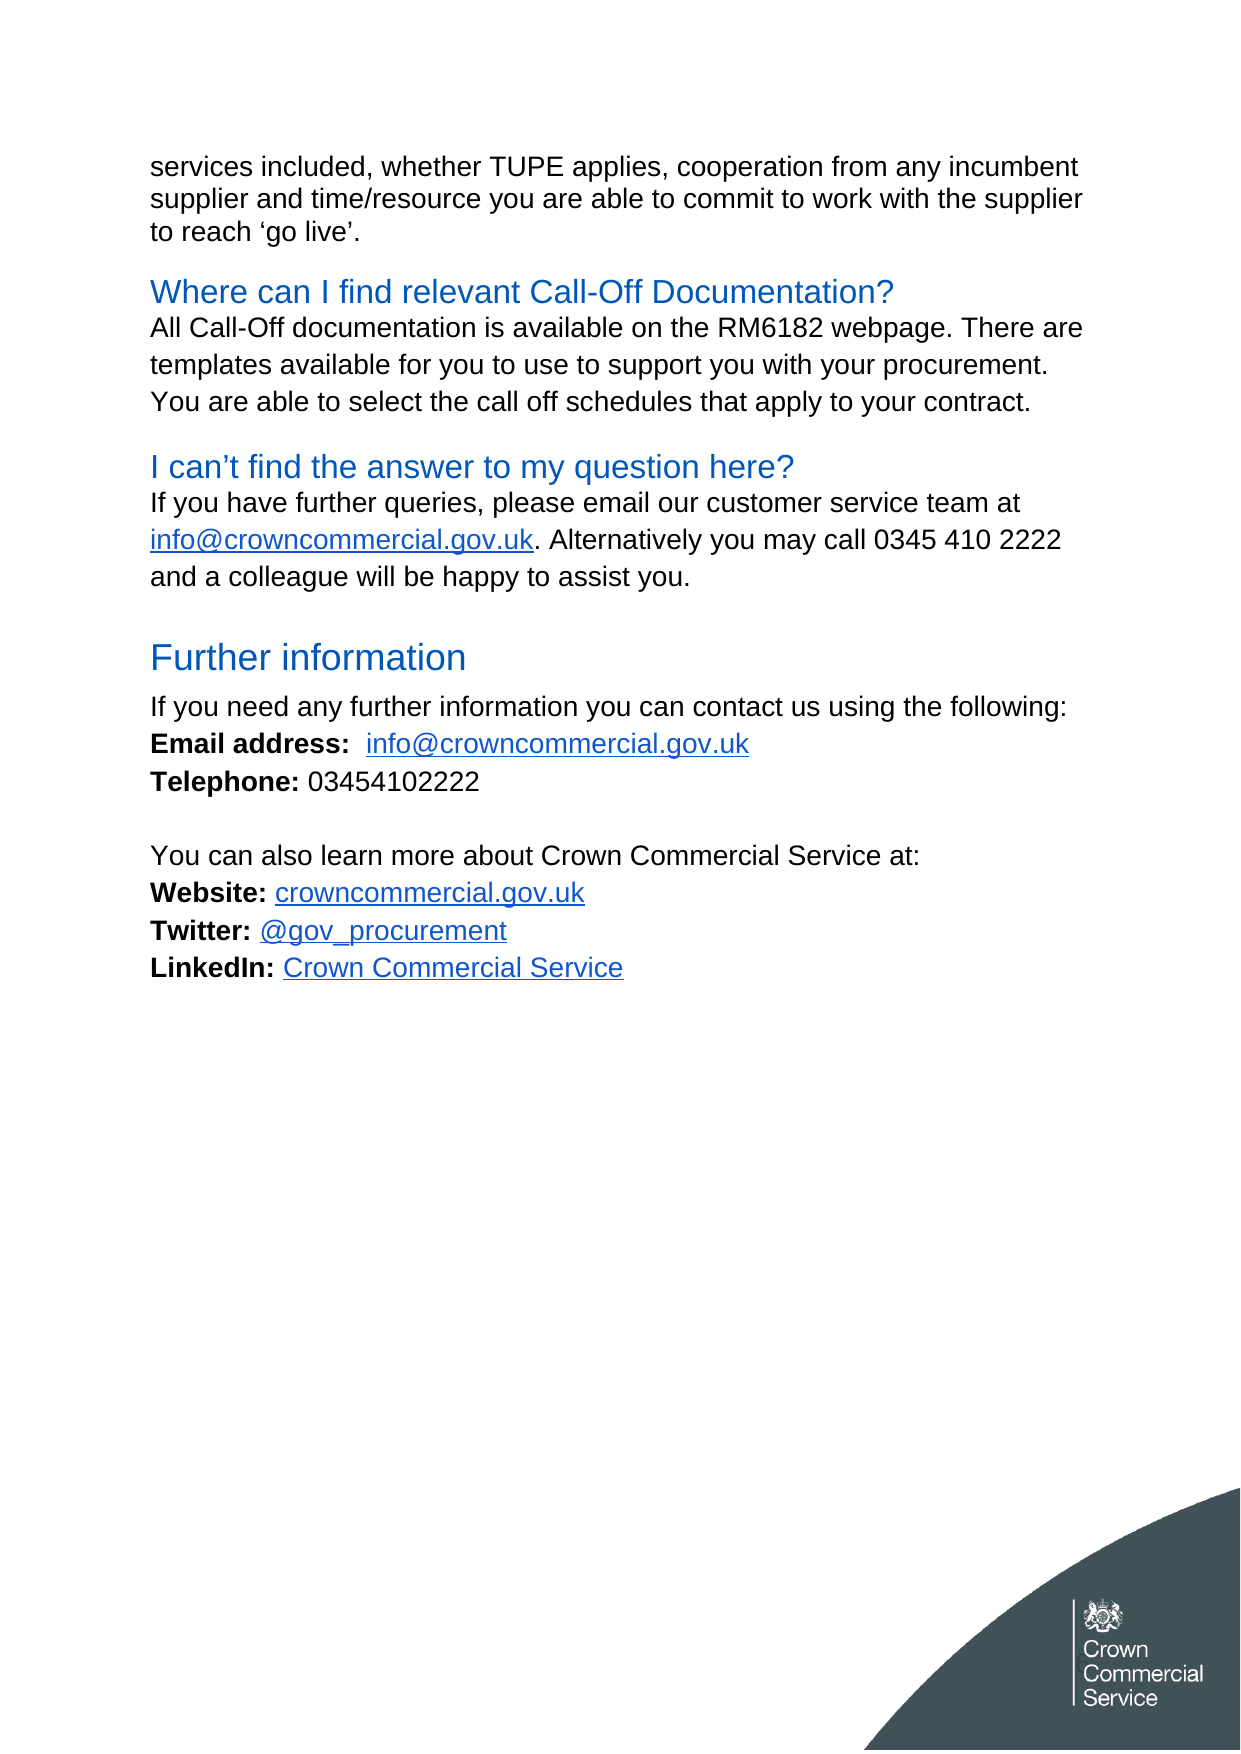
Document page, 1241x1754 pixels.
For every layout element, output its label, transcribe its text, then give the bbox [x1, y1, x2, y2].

text If you need any further information you can contact us using the following: [150, 690, 1090, 723]
picture [850, 1485, 1241, 1751]
subtitle Further information [150, 635, 1090, 678]
text All Call-Off documentation is available on the RM6182 webpage. There are templates available for you to use to support you with your procurement. You are able to select the call off schedules that apply to your contract. [150, 311, 1090, 417]
text Telephone: 03454102222 [150, 765, 1090, 797]
text Twitter: @gov_procurement [150, 913, 1090, 946]
subtitle Where can I find relevant Call-Off Documentation? [150, 272, 1090, 311]
text Email address: info@crowncommercial.gov.uk [150, 727, 1090, 760]
text You can also learn more about Crown Commercial Service at: [150, 839, 1090, 871]
text LinkedIn: Crown Commercial Service [150, 951, 1090, 983]
text services included, whether TUPE applies, cooperation from any incumbent supplier and time/resource you are able to commit to work with the supplier to reach ‘go live’. [150, 150, 1090, 247]
text If you have further queries, please email our customer service team at info@crowncommercial.gov.uk. Alternatively you may call 0345 410 2222 and a colleague will be happy to assist you. [150, 486, 1090, 592]
text Website: crowncommercial.gov.uk [150, 876, 1090, 909]
subtitle I can’t find the answer to my question here? [150, 447, 1090, 486]
